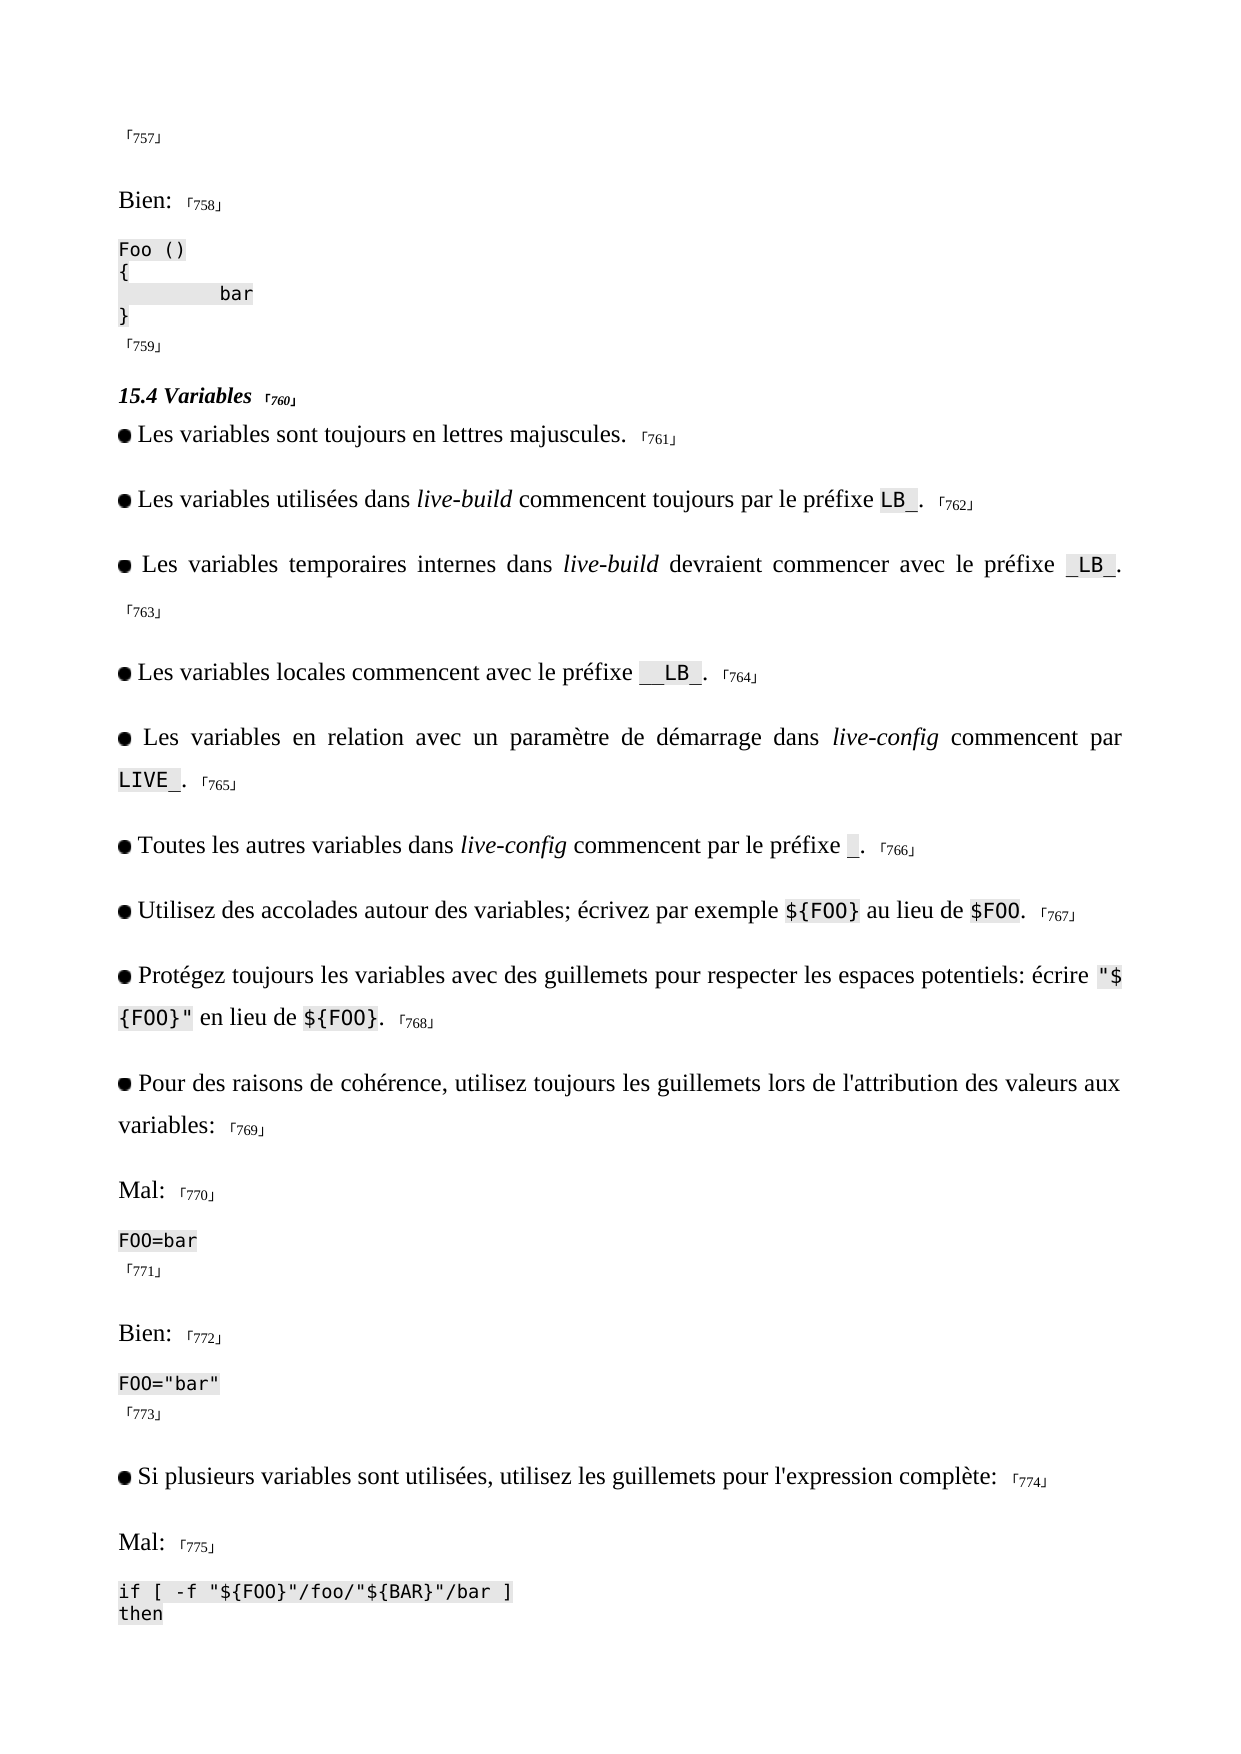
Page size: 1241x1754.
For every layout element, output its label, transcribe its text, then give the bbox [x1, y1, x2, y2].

picture [118, 732, 132, 746]
text Bien: 「772」 [118, 1319, 1122, 1347]
text FOO=bar [197, 1230, 1122, 1252]
text Si plusieurs variables sont utilisées, utilisez les guillemets pour l'expression complète: 「774」 [118, 1462, 1122, 1490]
text Foo () [186, 239, 1122, 261]
text Utilisez des accolades autour des variables; écrivez par exemple ${FOO} au lieu de $FOO. 「767」 [118, 896, 1122, 924]
text Bien: 「758」 [118, 186, 1122, 214]
picture [118, 429, 132, 443]
picture [118, 840, 132, 854]
text Les variables en relation avec un paramètre de démarrage dans live-config commencent par LIVE_. 「765」 [118, 723, 1122, 793]
text Pour des raisons de cohérence, utilisez toujours les guillemets lors de l'attribution des valeurs aux variables: 「769」 [118, 1069, 1122, 1138]
picture [118, 970, 132, 984]
text bar [253, 283, 1122, 305]
text then [163, 1603, 1122, 1625]
text FOO="bar" [220, 1373, 1122, 1395]
text Toutes les autres variables dans live-config commencent par le préfixe _. 「766」 [118, 831, 1122, 858]
picture [118, 494, 132, 508]
text Les variables sont toujours en lettres majuscules. 「761」 [118, 419, 1122, 448]
text if [ -f "${FOO}"/foo/"${BAR}"/bar ] [513, 1581, 1122, 1603]
text } [129, 305, 1122, 327]
text Mal: 「770」 [118, 1176, 1122, 1204]
subtitle 15.4 Variables 「760」 [118, 383, 1122, 408]
picture [118, 905, 132, 919]
text Mal: 「775」 [118, 1528, 1122, 1556]
text Les variables temporaires internes dans live-build devraient commencer avec le préfixe _LB_. 「763」 [118, 551, 1122, 620]
picture [118, 1078, 132, 1091]
text 「759」 [118, 327, 1122, 355]
text { [129, 261, 1122, 283]
picture [118, 1471, 132, 1485]
text Protégez toujours les variables avec des guillemets pour respecter les espaces potentiels: écrire "${FOO}" en lieu de ${FOO}. 「768」 [118, 962, 1122, 1031]
text 「771」 [118, 1252, 1122, 1279]
text Les variables utilisées dans live-build commencent toujours par le préfixe LB_. 「762」 [118, 485, 1122, 513]
text 「773」 [118, 1395, 1122, 1423]
text Les variables locales commencent avec le préfixe __LB_. 「764」 [118, 658, 1122, 686]
picture [118, 560, 132, 573]
text 「757」 [118, 118, 1122, 146]
picture [118, 667, 132, 681]
